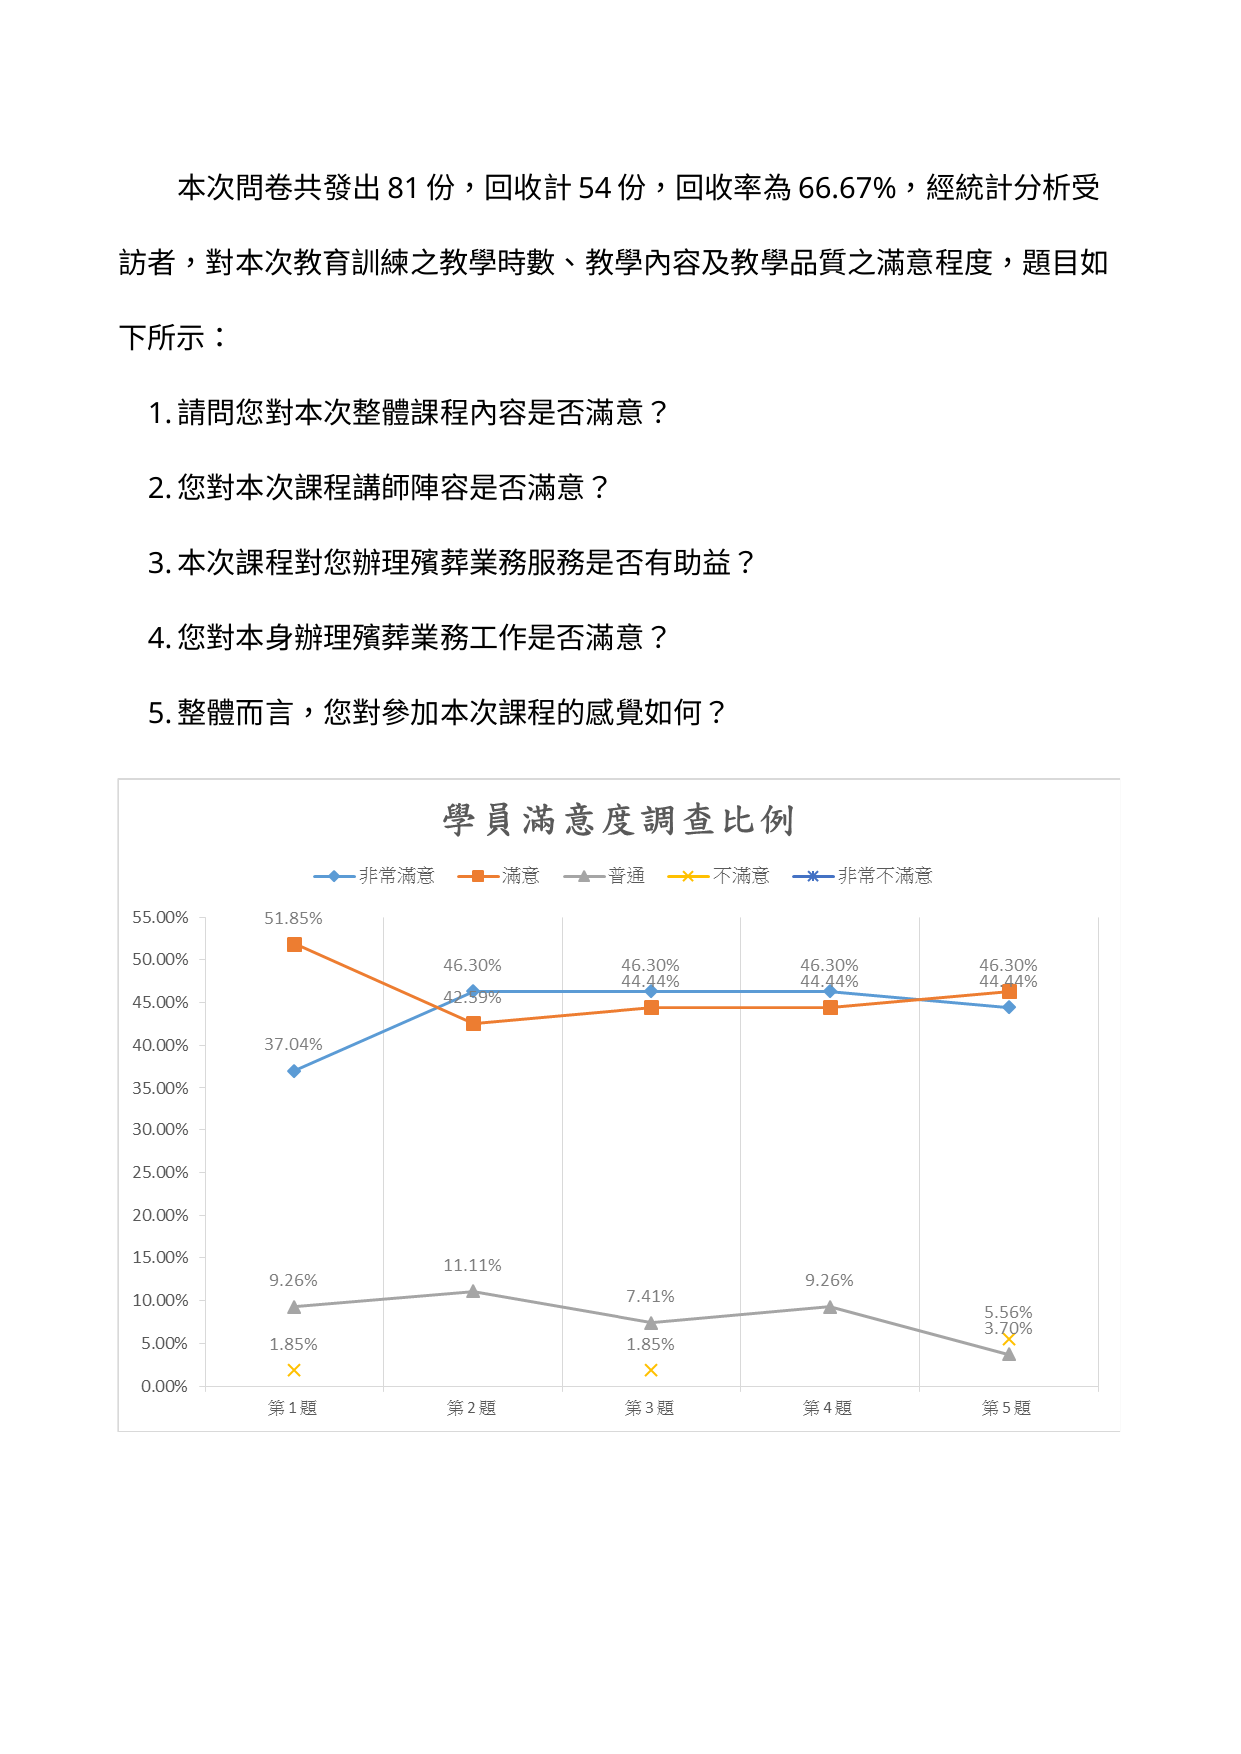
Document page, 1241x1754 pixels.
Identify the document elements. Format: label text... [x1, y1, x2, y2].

list 您對本身辦理殯葬業務工作是否滿意？ [148, 600, 1122, 675]
list 您對本次課程講師陣容是否滿意？ [148, 450, 1122, 525]
picture [117, 778, 1121, 1432]
list 整體而言，您對參加本次課程的感覺如何？ [148, 675, 1122, 750]
list 請問您對本次整體課程內容是否滿意？ [148, 375, 1122, 450]
text 本次問卷共發出81份，回收計54份，回收率為66.67%，經統計分析受訪者，對本次教育訓練之教學時數、教學內容及教學品質之滿意程度，題目如下所示： [118, 150, 1122, 375]
list 本次課程對您辦理殯葬業務服務是否有助益？ [148, 525, 1122, 600]
